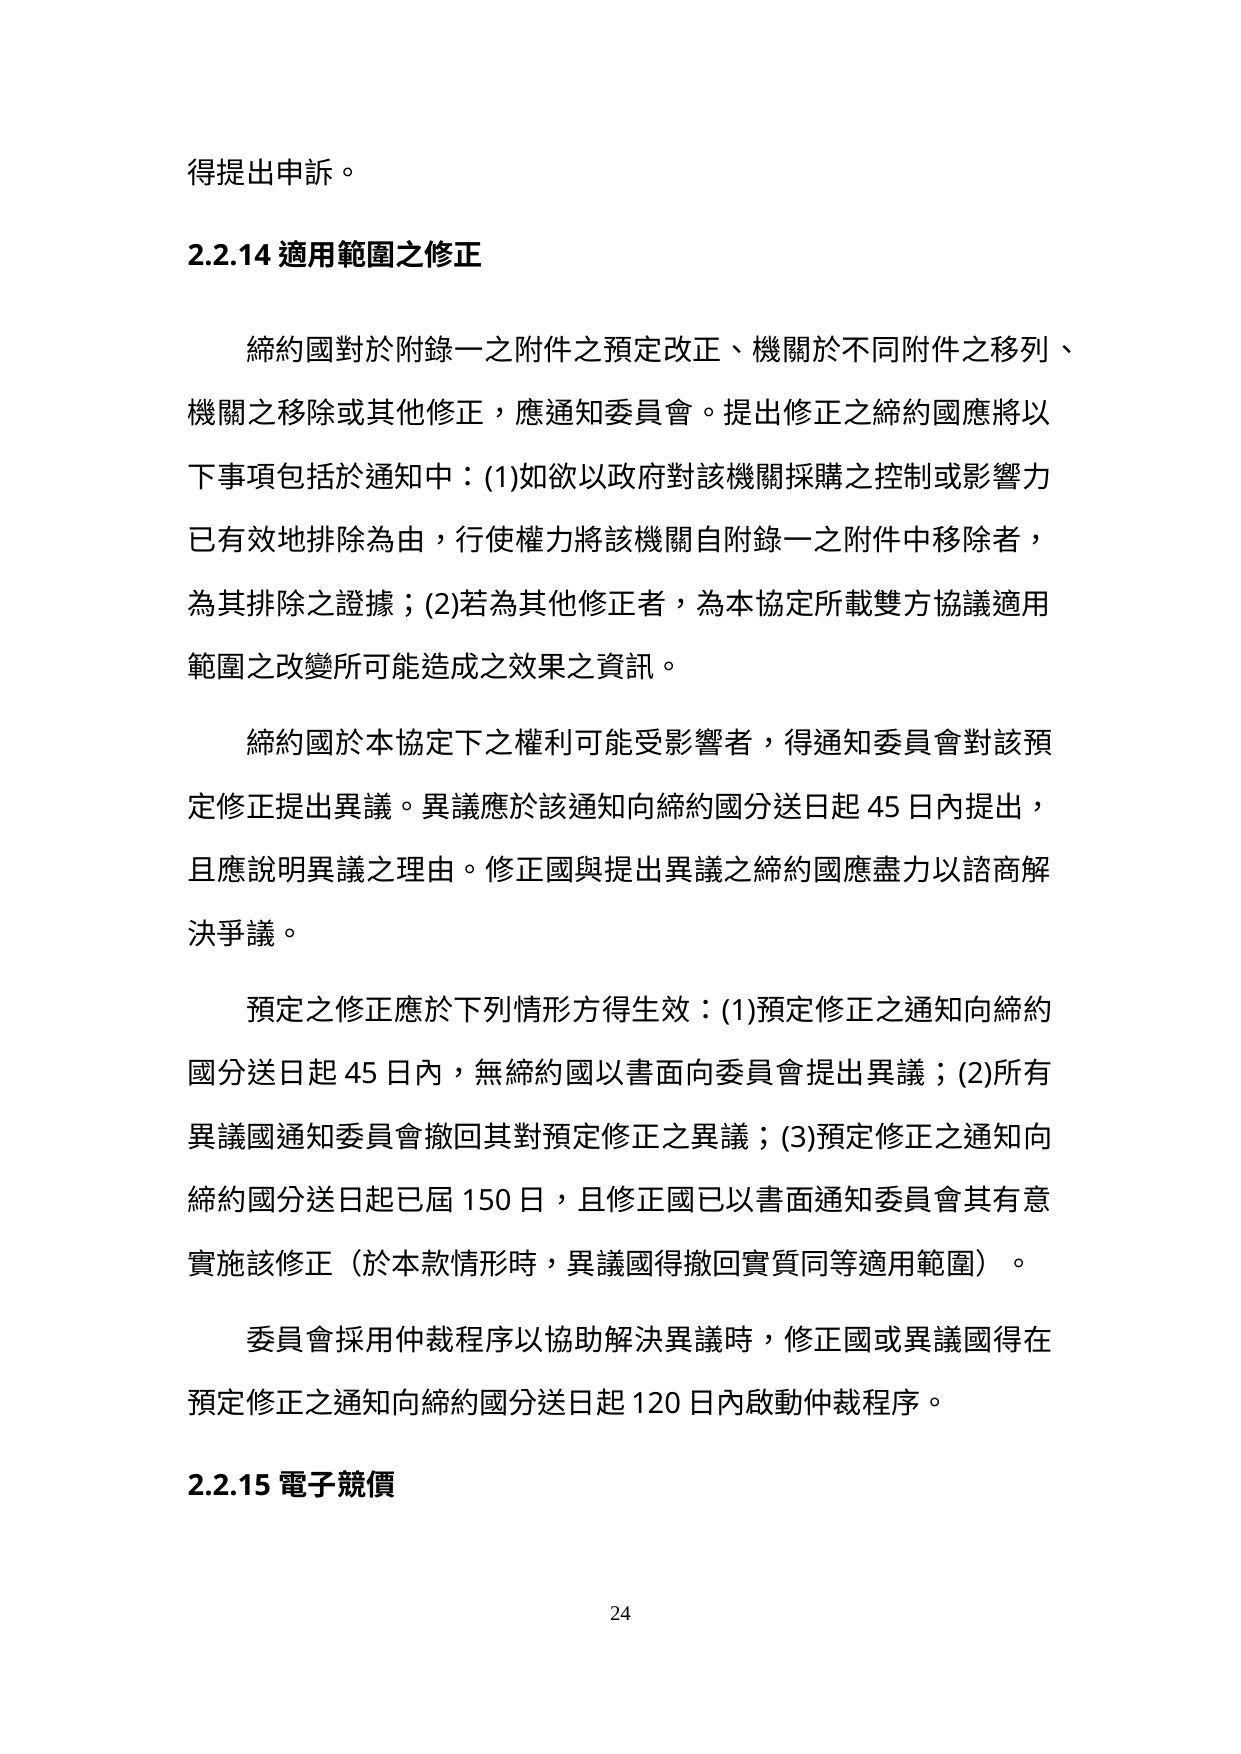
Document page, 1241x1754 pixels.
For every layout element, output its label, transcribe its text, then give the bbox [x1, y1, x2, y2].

text 締約國於本協定下之權利可能受影響者，得通知委員會對該預定修正提出異議。異議應於該通知向締約國分送日起45日內提出，且應說明異議之理由。修正國與提出異議之締約國應盡力以諮商解決爭議。 [187, 720, 1053, 952]
subtitle 2.2.15 電子競價 [187, 1443, 1053, 1523]
text 委員會採用仲裁程序以協助解決異議時，修正國或異議國得在預定修正之通知向締約國分送日起120日內啟動仲裁程序。 [187, 1316, 1053, 1422]
text 締約國對於附錄一之附件之預定改正、機關於不同附件之移列、機關之移除或其他修正，應通知委員會。提出修正之締約國應將以下事項包括於通知中：(1)如欲以政府對該機關採購之控制或影響力已有效地排除為由，行使權力將該機關自附錄一之附件中移除者，為其排除之證據；(2)若為其他修正者，為本協定所載雙方協議適用範圍之改變所可能造成之效果之資訊。 [187, 326, 1053, 686]
subtitle 2.2.14 適用範圍之修正 [187, 213, 1053, 293]
text 預定之修正應於下列情形方得生效：(1)預定修正之通知向締約國分送日起45日內，無締約國以書面向委員會提出異議；(2)所有異議國通知委員會撤回其對預定修正之異議；(3)預定修正之通知向締約國分送日起已屆150日，且修正國已以書面通知委員會其有意實施該修正（於本款情形時，異議國得撤回實質同等適用範圍）。 [187, 986, 1053, 1283]
text 廠商遇有採購機關違反本協定之規定時，可依一定程序及期限，向法院或獨立之審議機關申訴。如果由獨立之審議機關審理申訴，除非其審理程序符合一定程序，否則其判斷應得由法院再予審理。一定程序，包括當事人可陳述意見、可由他人代理及陪同、可參與審理程序、審理程序可公開進行、可傳喚證人、審議機關應以書面作成決定並標明其理由等。一定期限，可規定廠商之申訴應於知情後不少於10天之一定期間內提出。為配合此一制度，採購文件至少應保存3年。如廠商依締約國國內法，無權就違反協定之情形直接提出申訴者，任何未遵守締約國為執行本協定所訂定之措施，廠商得提出申訴。 [187, 150, 1053, 192]
